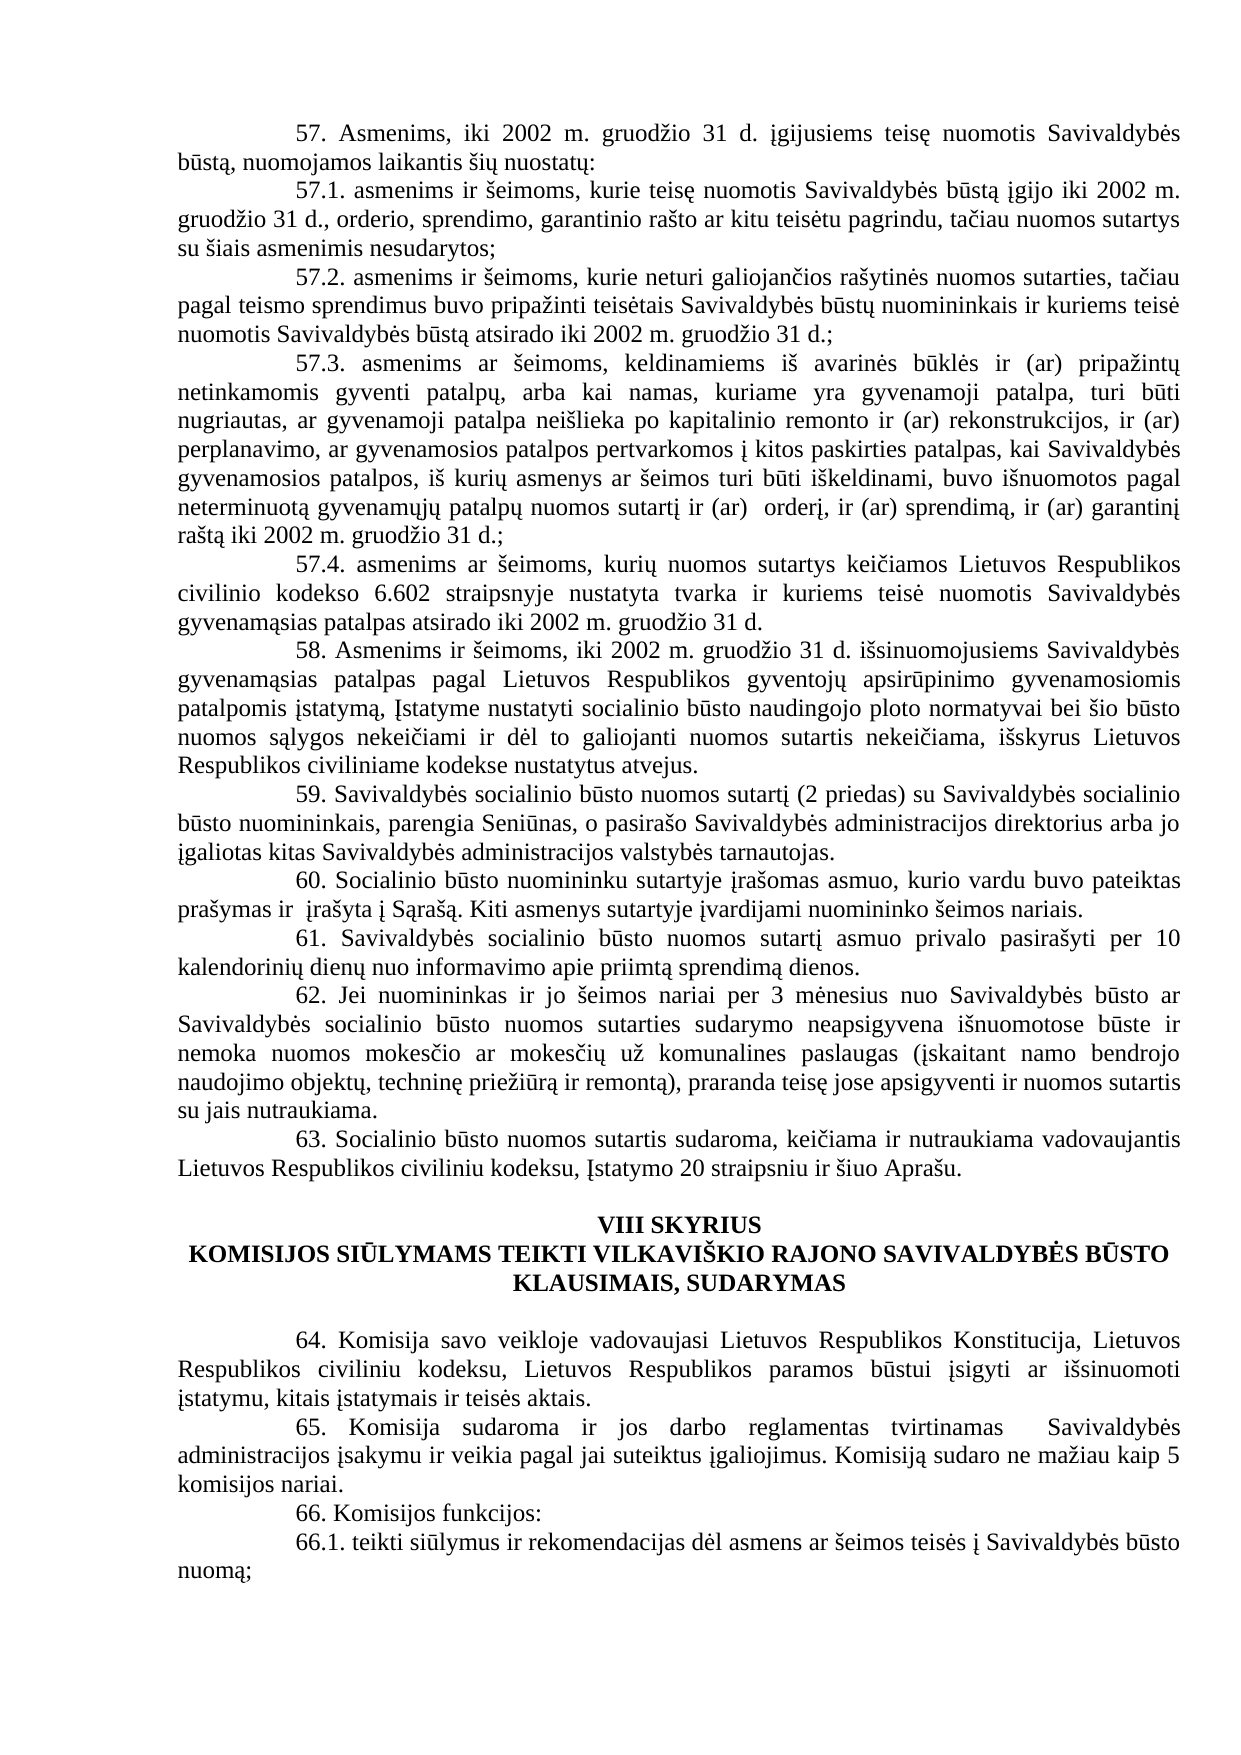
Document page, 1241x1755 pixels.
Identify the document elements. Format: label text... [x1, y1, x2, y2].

text 64. Komisija savo veikloje vadovaujasi Lietuvos Respublikos Konstitucija, Lietuvos Respublikos civiliniu kodeksu, Lietuvos Respublikos paramos būstui įsigyti ar išsinuomoti įstatymu, kitais įstatymais ir teisės aktais. [177, 1326, 1181, 1412]
text 61. Savivaldybės socialinio būsto nuomos sutartį asmuo privalo pasirašyti per 10 kalendorinių dienų nuo informavimo apie priimtą sprendimą dienos. [177, 923, 1181, 981]
text KOMISIJOS SIŪLYMAMS TEIKTI VILKAVIŠKIO RAJONO SAVIVALDYBĖS BŪSTO KLAUSIMAIS, SUDARYMAS [177, 1239, 1181, 1297]
text 65. Komisija sudaroma ir jos darbo reglamentas tvirtinamas Savivaldybės administracijos įsakymu ir veikia pagal jai suteiktus įgaliojimus. Komisiją sudaro ne mažiau kaip 5 komisijos nariai. [177, 1412, 1181, 1498]
text 57. Asmenims, iki 2002 m. gruodžio 31 d. įgijusiems teisę nuomotis Savivaldybės būstą, nuomojamos laikantis šių nuostatų: [177, 118, 1181, 176]
text 66. Komisijos funkcijos: [177, 1498, 1181, 1527]
text VIII SKYRIUS [177, 1211, 1181, 1239]
text 57.4. asmenims ar šeimoms, kurių nuomos sutartys keičiamos Lietuvos Respublikos civilinio kodekso 6.602 straipsnyje nustatyta tvarka ir kuriems teisė nuomotis Savivaldybės gyvenamąsias patalpas atsirado iki 2002 m. gruodžio 31 d. [177, 549, 1181, 636]
text 59. Savivaldybės socialinio būsto nuomos sutartį (2 priedas) su Savivaldybės socialinio būsto nuomininkais, parengia Seniūnas, o pasirašo Savivaldybės administracijos direktorius arba jo įgaliotas kitas Savivaldybės administracijos valstybės tarnautojas. [177, 779, 1181, 866]
text 62. Jei nuomininkas ir jo šeimos nariai per 3 mėnesius nuo Savivaldybės būsto ar Savivaldybės socialinio būsto nuomos sutarties sudarymo neapsigyvena išnuomotose būste ir nemoka nuomos mokesčio ar mokesčių už komunalines paslaugas (įskaitant namo bendrojo naudojimo objektų, techninę priežiūrą ir remontą), praranda teisę jose apsigyventi ir nuomos sutartis su jais nutraukiama. [177, 981, 1181, 1124]
text 66.1. teikti siūlymus ir rekomendacijas dėl asmens ar šeimos teisės į Savivaldybės būsto nuomą; [177, 1527, 1181, 1584]
text 58. Asmenims ir šeimoms, iki 2002 m. gruodžio 31 d. išsinuomojusiems Savivaldybės gyvenamąsias patalpas pagal Lietuvos Respublikos gyventojų apsirūpinimo gyvenamosiomis patalpomis įstatymą, Įstatyme nustatyti socialinio būsto naudingojo ploto normatyvai bei šio būsto nuomos sąlygos nekeičiami ir dėl to galiojanti nuomos sutartis nekeičiama, išskyrus Lietuvos Respublikos civiliniame kodekse nustatytus atvejus. [177, 636, 1181, 779]
text 60. Socialinio būsto nuomininku sutartyje įrašomas asmuo, kurio vardu buvo pateiktas prašymas ir įrašyta į Sąrašą. Kiti asmenys sutartyje įvardijami nuomininko šeimos nariais. [177, 866, 1181, 923]
text 57.1. asmenims ir šeimoms, kurie teisę nuomotis Savivaldybės būstą įgijo iki 2002 m. gruodžio 31 d., orderio, sprendimo, garantinio rašto ar kitu teisėtu pagrindu, tačiau nuomos sutartys su šiais asmenimis nesudarytos; [177, 176, 1181, 262]
text 63. Socialinio būsto nuomos sutartis sudaroma, keičiama ir nutraukiama vadovaujantis Lietuvos Respublikos civiliniu kodeksu, Įstatymo 20 straipsniu ir šiuo Aprašu. [177, 1124, 1181, 1182]
text 57.3. asmenims ar šeimoms, keldinamiems iš avarinės būklės ir (ar) pripažintų netinkamomis gyventi patalpų, arba kai namas, kuriame yra gyvenamoji patalpa, turi būti nugriautas, ar gyvenamoji patalpa neišlieka po kapitalinio remonto ir (ar) rekonstrukcijos, ir (ar) perplanavimo, ar gyvenamosios patalpos pertvarkomos į kitos paskirties patalpas, kai Savivaldybės gyvenamosios patalpos, iš kurių asmenys ar šeimos turi būti iškeldinami, buvo išnuomotos pagal neterminuotą gyvenamųjų patalpų nuomos sutartį ir (ar) orderį, ir (ar) sprendimą, ir (ar) garantinį raštą iki 2002 m. gruodžio 31 d.; [177, 348, 1181, 549]
text 57.2. asmenims ir šeimoms, kurie neturi galiojančios rašytinės nuomos sutarties, tačiau pagal teismo sprendimus buvo pripažinti teisėtais Savivaldybės būstų nuomininkais ir kuriems teisė nuomotis Savivaldybės būstą atsirado iki 2002 m. gruodžio 31 d.; [177, 262, 1181, 348]
